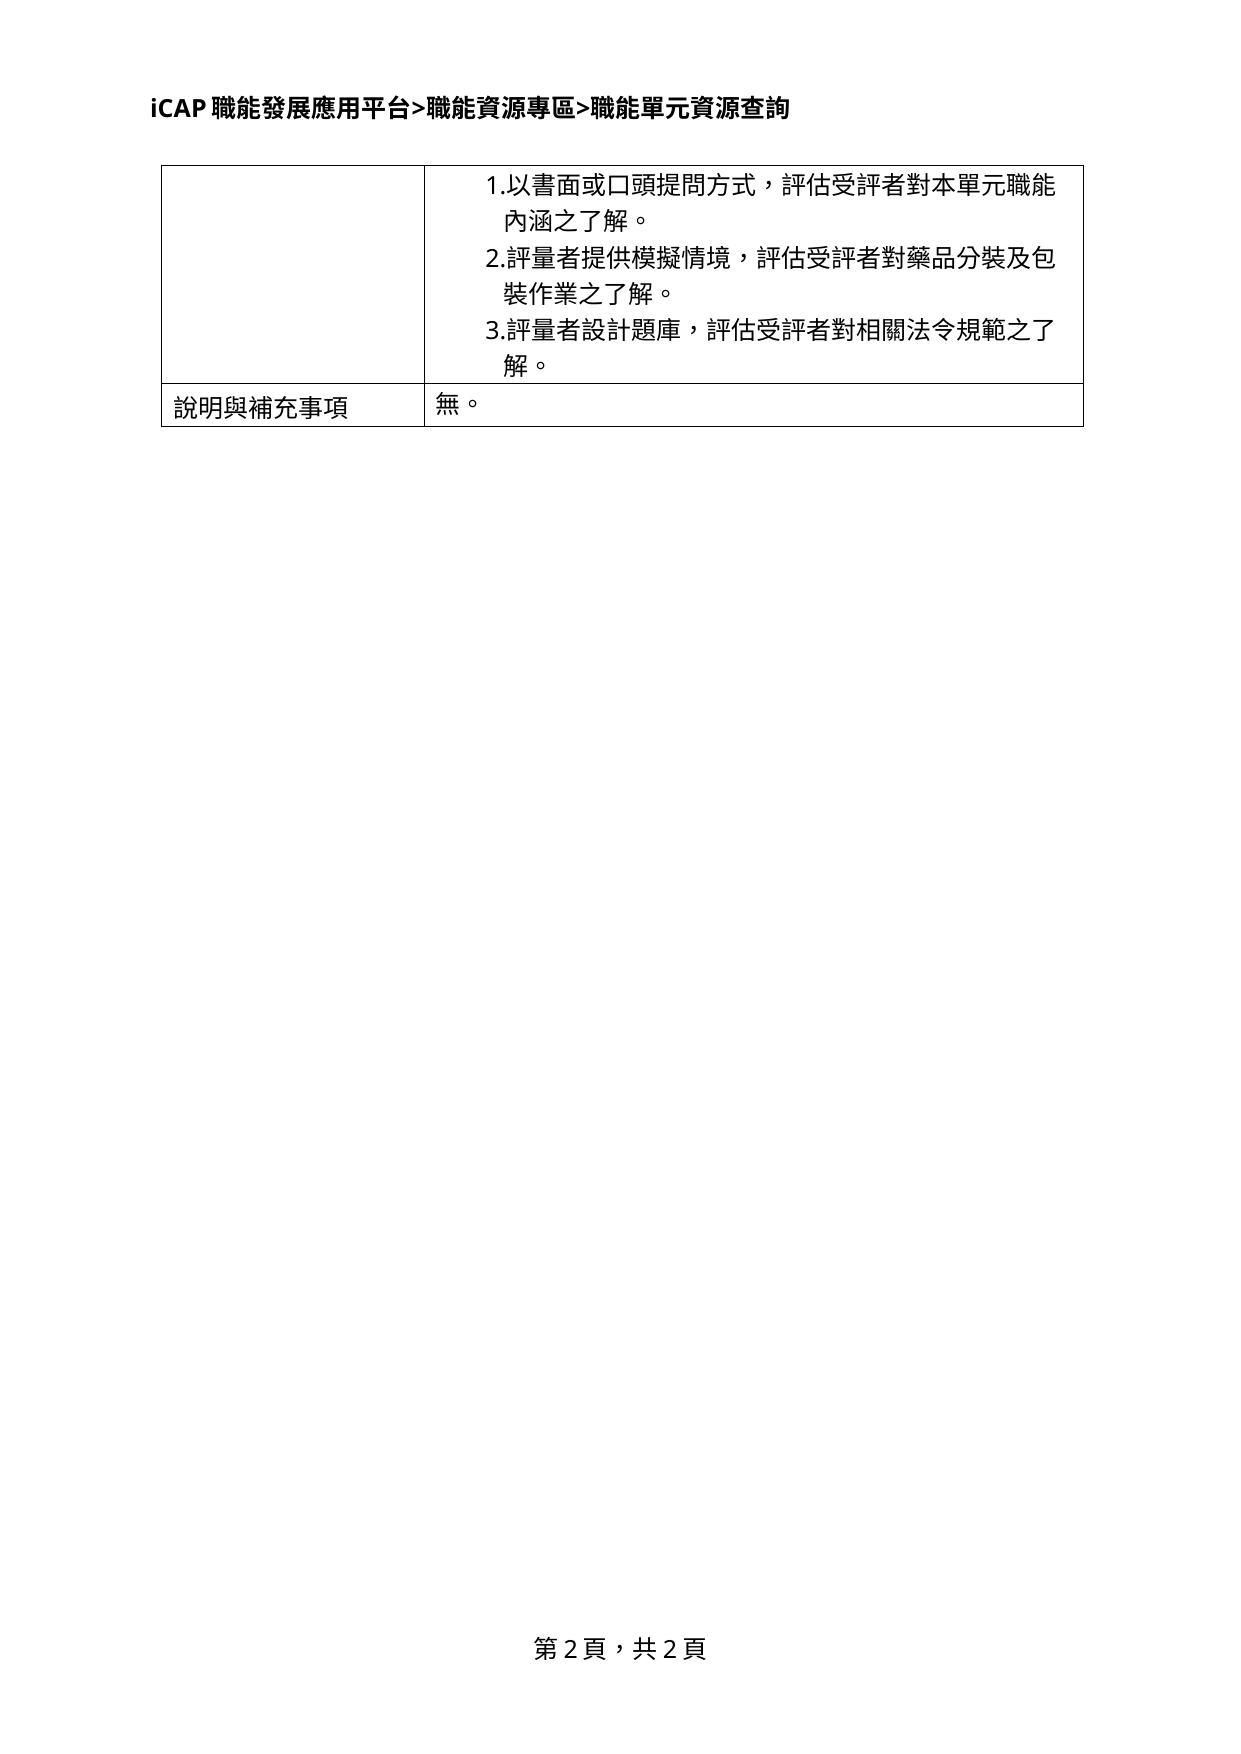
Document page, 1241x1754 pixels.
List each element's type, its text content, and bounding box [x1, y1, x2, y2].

table_cell 說明與補充事項 [162, 384, 424, 426]
table_cell [162, 166, 424, 383]
table_cell 1.以書面或口頭提問方式，評估受評者對本單元職能內涵之了解。 2.評量者提供模擬情境，評估受評者對藥品分裝及包裝作業之了解。 3.評量者設計題庫，評估受評者對相關法令規範之了解。 [425, 166, 1083, 383]
table_cell 無。 [425, 384, 1083, 426]
